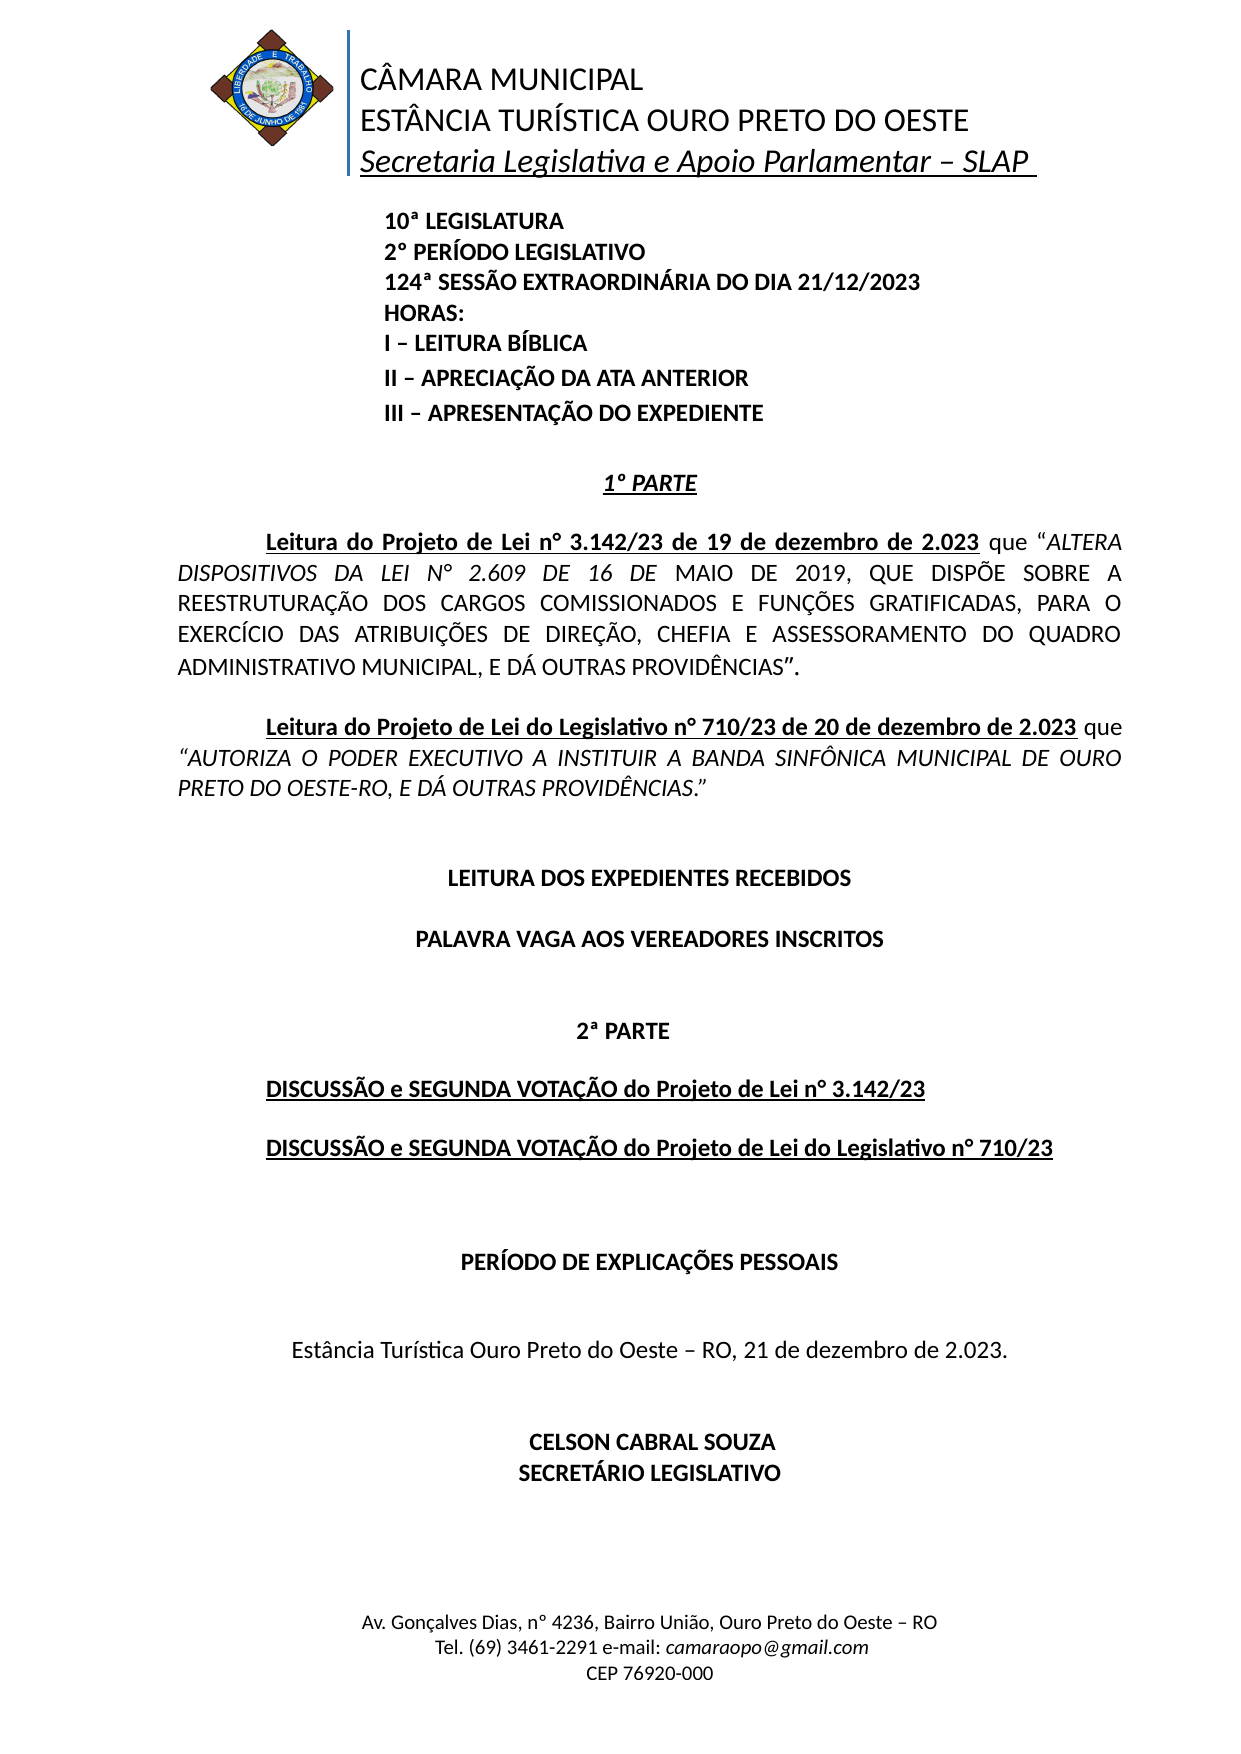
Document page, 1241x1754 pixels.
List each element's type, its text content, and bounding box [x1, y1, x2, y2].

text HORAS: [384, 297, 1122, 327]
text 2ª PARTE [177, 1015, 1122, 1045]
text I – LEITURA BÍBLICA [384, 327, 1122, 358]
text 1º PARTE [177, 467, 1122, 498]
text Leitura do Projeto de Lei n° 3.142/23 de 19 de dezembro de 2.023 que “ALTERA DISPOSITIVOS DA LEI N° 2.609 DE 16 DE MAIO DE 2019, QUE DISPÕE SOBRE A REESTRUTURAÇÃO DOS CARGOS COMISSIONADOS E FUNÇÕES GRATIFICADAS, PARA O EXERCÍCIO DAS ATRIBUIÇÕES DE DIREÇÃO, CHEFIA E ASSESSORAMENTO DO QUADRO ADMINISTRATIVO MUNICIPAL, E DÁ OUTRAS PROVIDÊNCIAS”. [177, 527, 1122, 683]
text LEITURA DOS EXPEDIENTES RECEBIDOS [177, 862, 1122, 893]
text CELSON CABRAL SOUZA [177, 1426, 1122, 1457]
text SECRETÁRIO LEGISLATIVO [177, 1457, 1122, 1487]
text III – APRESENTAÇÃO DO EXPEDIENTE [384, 397, 1122, 428]
text Leitura do Projeto de Lei do Legislativo n° 710/23 de 20 de dezembro de 2.023 que “AUTORIZA O PODER EXECUTIVO A INSTITUIR A BANDA SINFÔNICA MUNICIPAL DE OURO PRETO DO OESTE-RO, E DÁ OUTRAS PROVIDÊNCIAS.” [177, 711, 1122, 803]
text II – APRECIAÇÃO DA ATA ANTERIOR [384, 362, 1122, 393]
text 2º PERÍODO LEGISLATIVO [384, 236, 1122, 266]
text PALAVRA VAGA AOS VEREADORES INSCRITOS [177, 923, 1122, 954]
text DISCUSSÃO e SEGUNDA VOTAÇÃO do Projeto de Lei do Legislativo n° 710/23 [177, 1132, 1122, 1162]
text PERÍODO DE EXPLICAÇÕES PESSOAIS [177, 1247, 1122, 1277]
text DISCUSSÃO e SEGUNDA VOTAÇÃO do Projeto de Lei n° 3.142/23 [177, 1073, 1122, 1104]
text 124ª SESSÃO EXTRAORDINÁRIA DO DIA 21/12/2023 [384, 266, 1122, 297]
text Estância Turística Ouro Preto do Oeste – RO, 21 de dezembro de 2.023. [177, 1334, 1122, 1365]
text 10ª LEGISLATURA [384, 205, 1122, 236]
